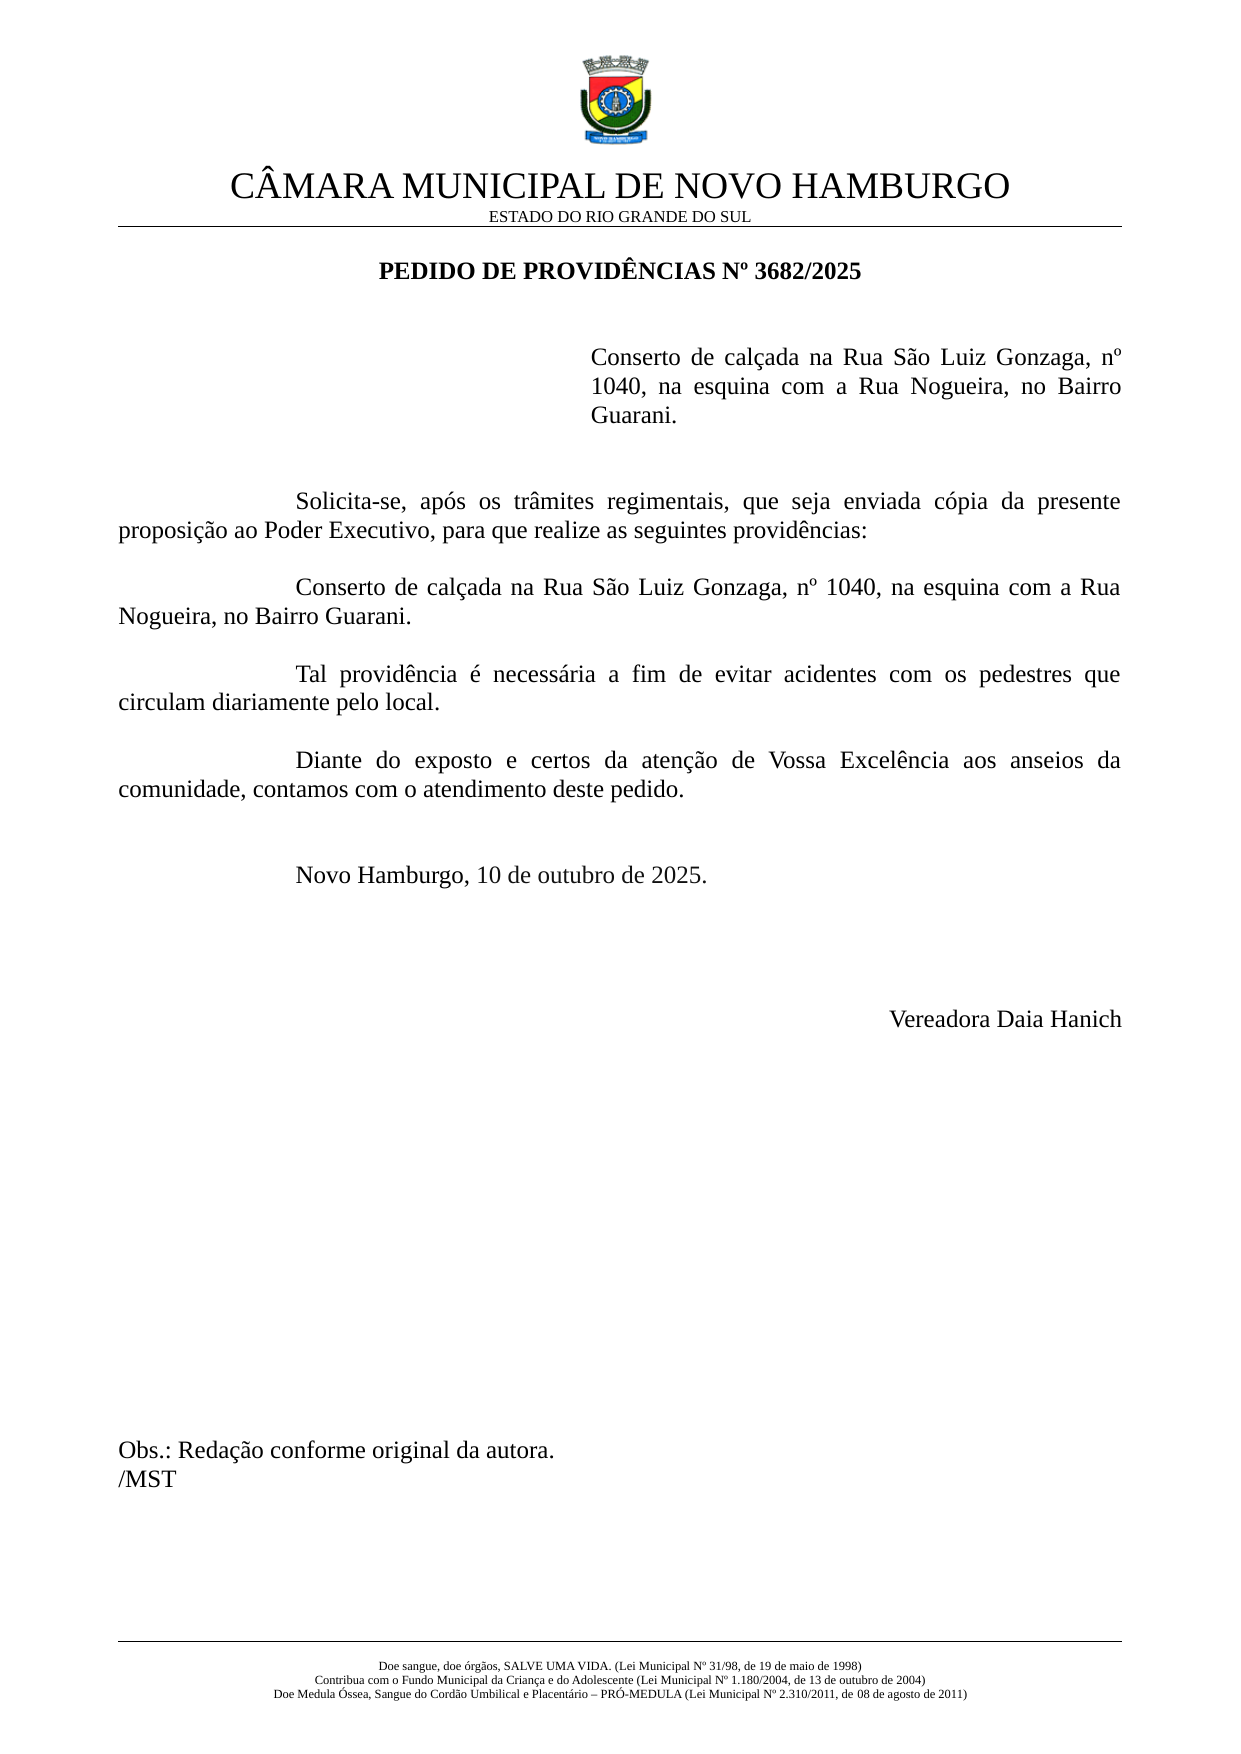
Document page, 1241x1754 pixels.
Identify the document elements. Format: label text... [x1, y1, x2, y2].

text Obs.: Redação conforme original da autora. [118, 1435, 1122, 1464]
text Novo Hamburgo, 10 de outubro de 2025. [118, 860, 1122, 889]
text Solicita-se, após os trâmites regimentais, que seja enviada cópia da presente proposição ao Poder Executivo, para que realize as seguintes providências: [118, 486, 1122, 544]
text Tal providência é necessária a fim de evitar acidentes com os pedestres que circulam diariamente pelo local. [118, 659, 1122, 716]
text Conserto de calçada na Rua São Luiz Gonzaga, nº 1040, na esquina com a Rua Nogueira, no Bairro Guarani. [118, 572, 1122, 630]
text /MST [118, 1464, 1122, 1492]
text PEDIDO DE PROVIDÊNCIAS Nº 3682/2025 [118, 256, 1122, 285]
text Vereadora Daia Hanich [118, 1004, 1122, 1032]
picture [574, 48, 655, 149]
text Diante do exposto e certos da atenção de Vossa Excelência aos anseios da comunidade, contamos com o atendimento deste pedido. [118, 745, 1122, 802]
text Conserto de calçada na Rua São Luiz Gonzaga, nº 1040, na esquina com a Rua Nogueira, no Bairro Guarani. [591, 342, 1122, 429]
